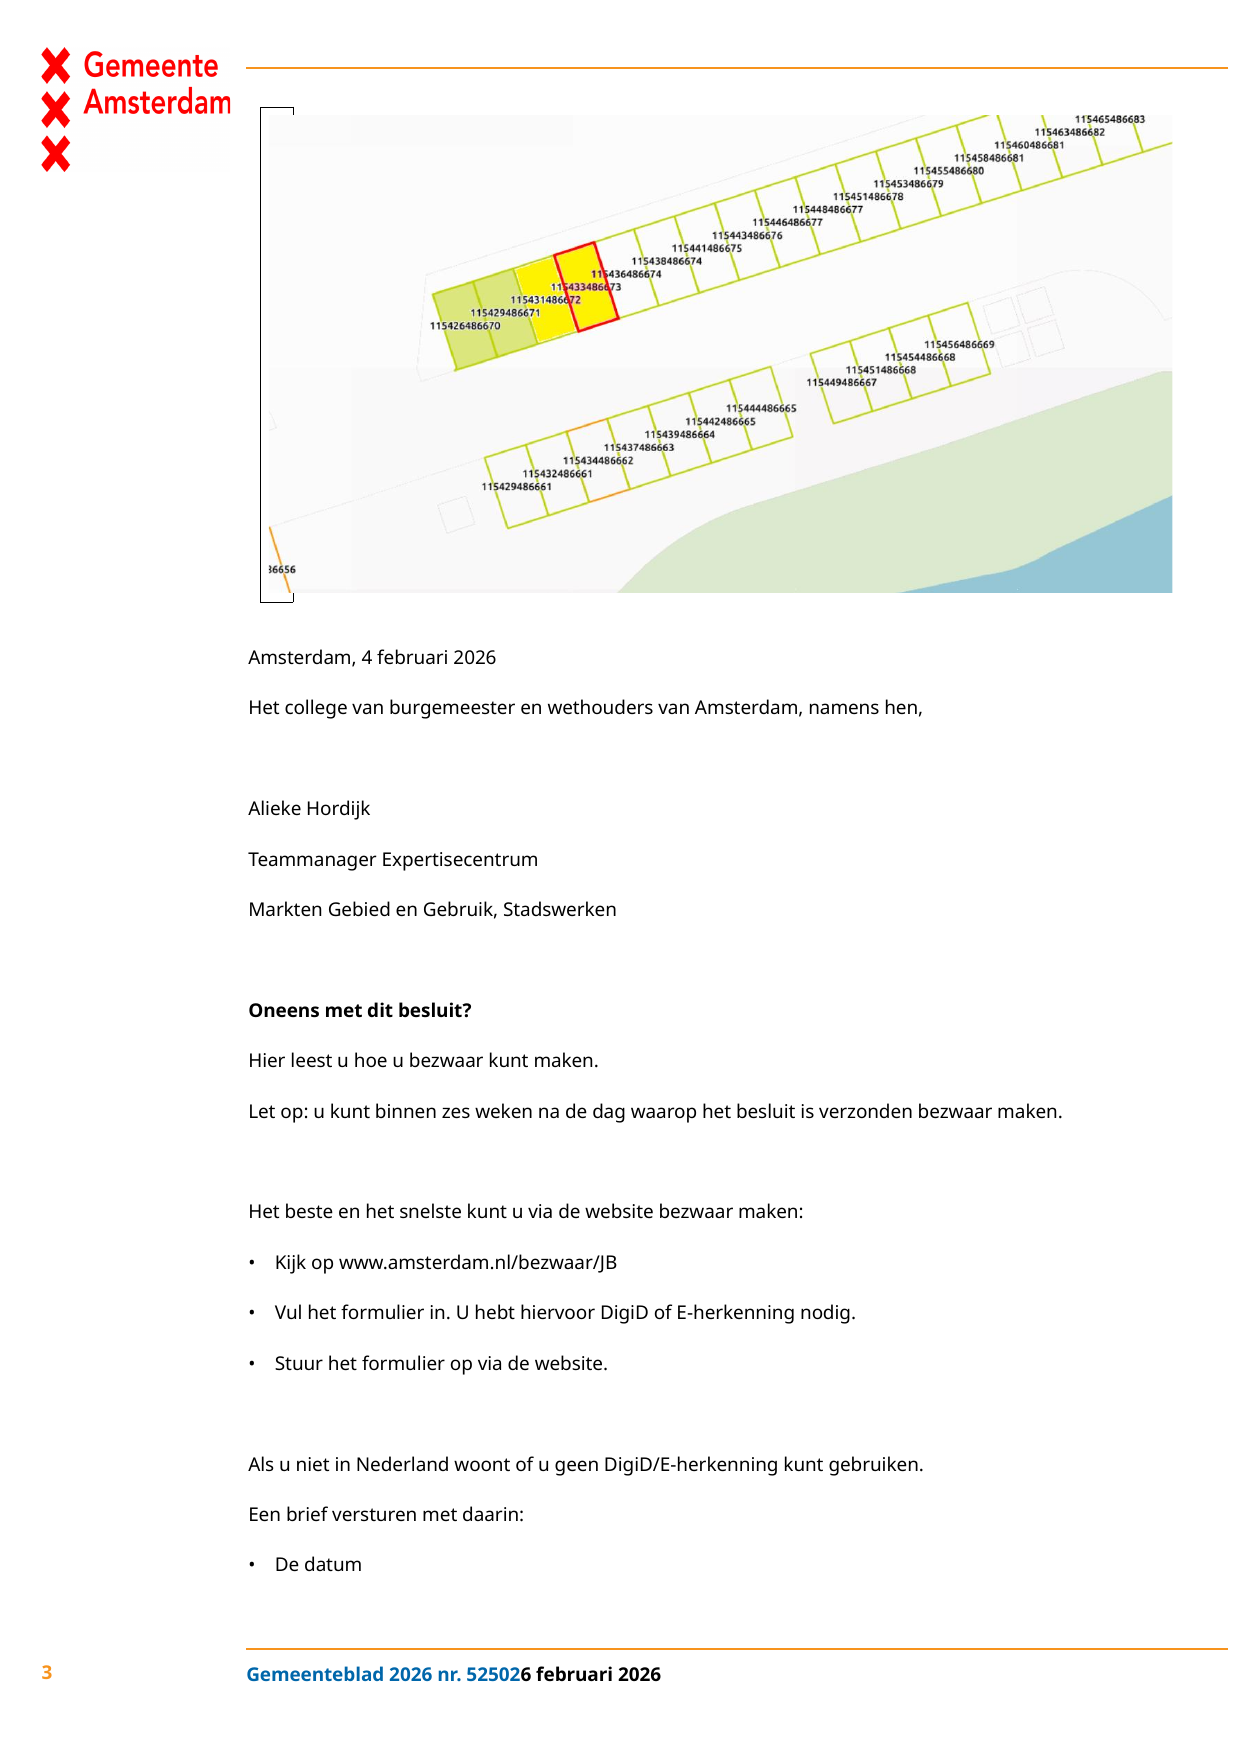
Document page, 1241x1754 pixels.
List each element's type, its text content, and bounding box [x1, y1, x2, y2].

text • De datum [248, 1552, 1152, 1577]
text Als u niet in Nederland woont of u geen DigiD/E-herkenning kunt gebruiken. [248, 1451, 1152, 1476]
text Teammanager Expertisecentrum [248, 846, 1152, 871]
text • Kijk op www.amsterdam.nl/bezwaar/JB [248, 1249, 1152, 1275]
text Het college van burgemeester en wethouders van Amsterdam, namens hen, [248, 694, 1152, 720]
text Amsterdam, 4 februari 2026 [248, 644, 1152, 670]
text Hier leest u hoe u bezwaar kunt maken. [248, 1047, 1152, 1073]
text Markten Gebied en Gebruik, Stadswerken [248, 896, 1152, 922]
text Een brief versturen met daarin: [248, 1501, 1152, 1527]
text • Vul het formulier in. U hebt hiervoor DigiD of E-herkenning nodig. [248, 1299, 1152, 1325]
text • Stuur het formulier op via de website. [248, 1350, 1152, 1376]
picture [41, 47, 231, 172]
text Oneens met dit besluit? [248, 997, 1152, 1023]
text Alieke Hordijk [248, 795, 1152, 821]
text Let op: u kunt binnen zes weken na de dag waarop het besluit is verzonden bezwaar maken. [248, 1098, 1152, 1123]
text Het beste en het snelste kunt u via de website bezwaar maken: [248, 1199, 1152, 1224]
picture [268, 115, 1173, 593]
